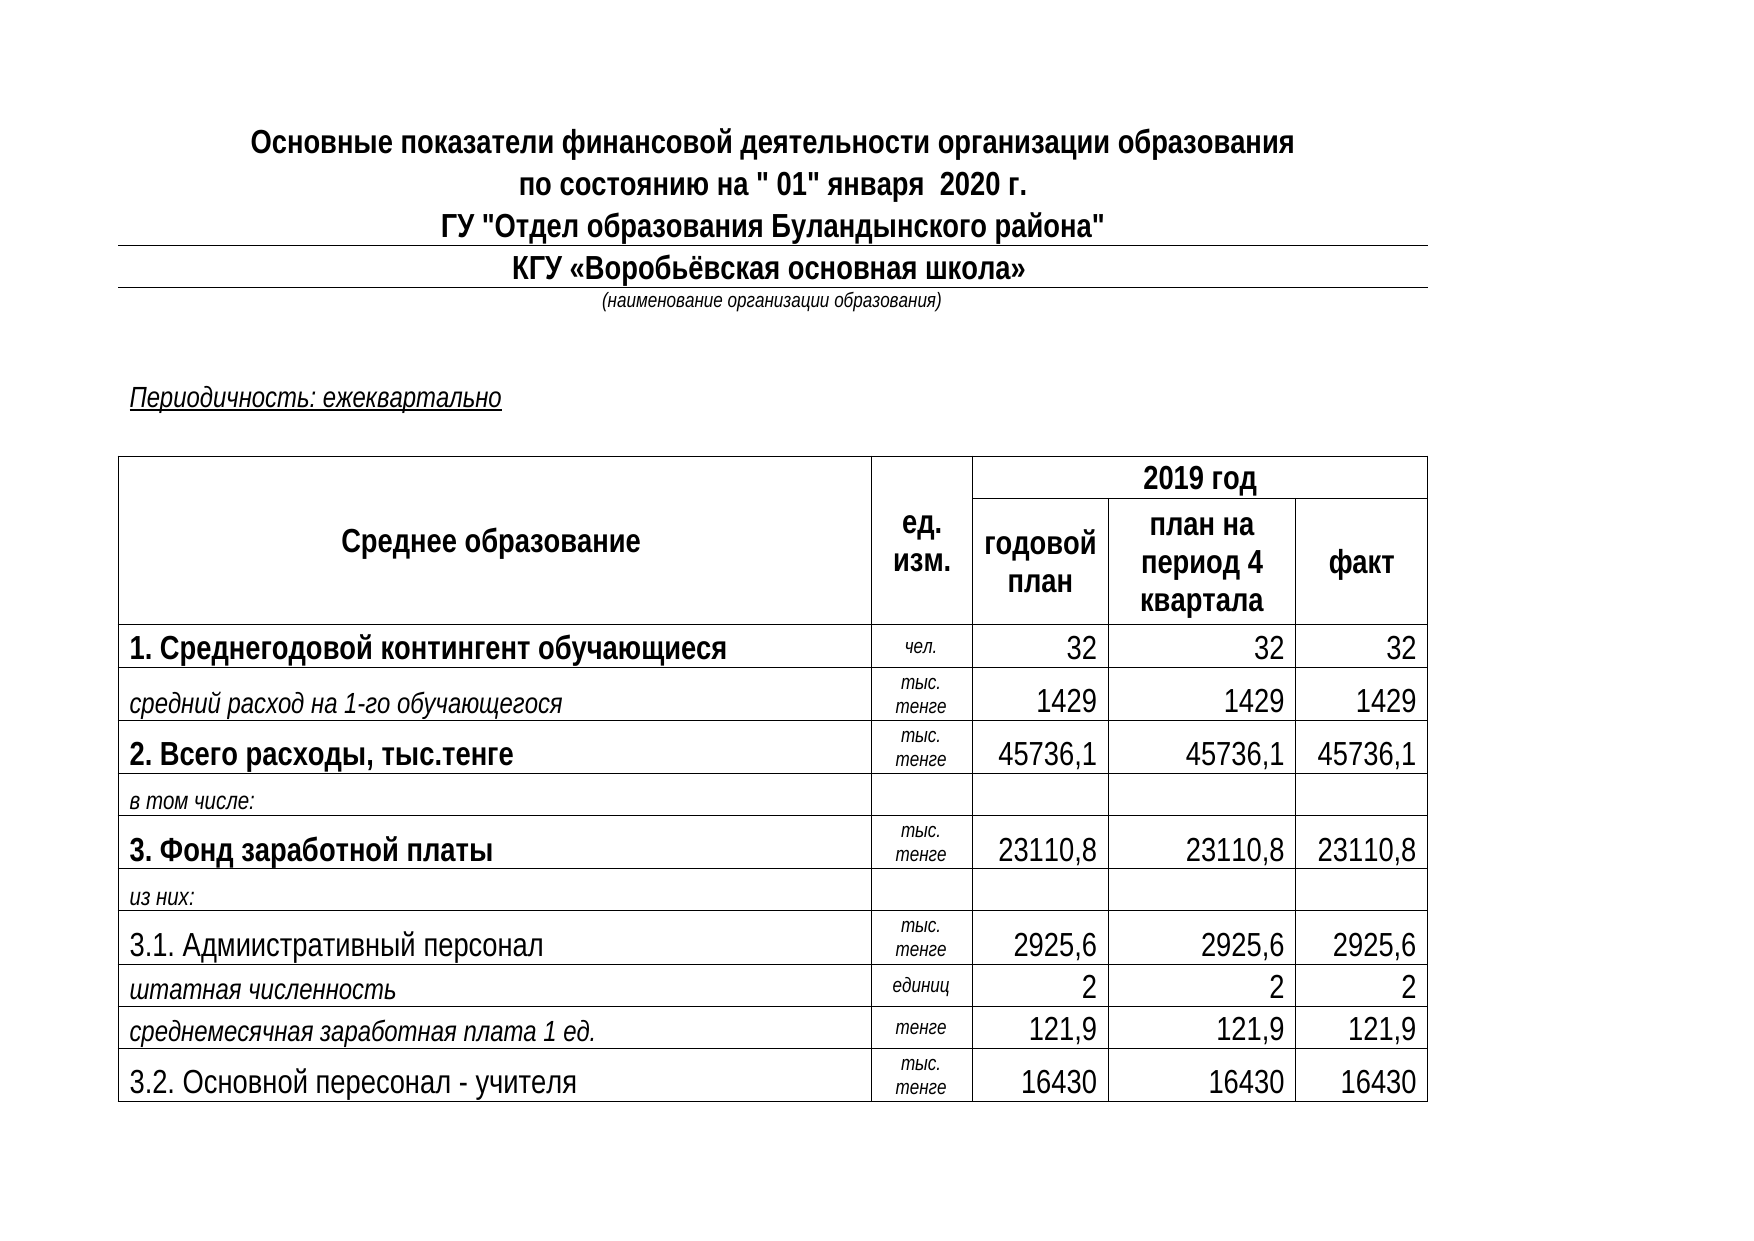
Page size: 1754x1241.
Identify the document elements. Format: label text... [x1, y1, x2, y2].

table_cell [1428, 160, 1560, 202]
table_cell [1108, 371, 1296, 413]
table_cell 121,9 [1296, 1007, 1427, 1048]
table_cell [1296, 329, 1427, 371]
table_cell Периодичность: ежеквартально [118, 371, 871, 413]
table_cell [871, 329, 972, 371]
table_cell [1296, 414, 1427, 456]
table_cell [1428, 773, 1560, 815]
table_cell [973, 774, 1108, 815]
table_cell [973, 371, 1108, 413]
table_cell 121,9 [973, 1007, 1108, 1048]
table_cell 2 [973, 965, 1108, 1006]
table_cell [1428, 456, 1560, 498]
table_cell 23110,8 [1296, 816, 1427, 868]
table_cell [1428, 624, 1560, 667]
table_cell тыс. тенге [872, 668, 972, 720]
table_cell [973, 414, 1108, 456]
table_cell тыс. тенге [872, 721, 972, 773]
table_cell Среднее образование [119, 457, 871, 624]
table_cell 45736,1 [1296, 721, 1427, 773]
table_cell [1428, 287, 1560, 329]
table_cell [1428, 1006, 1560, 1048]
table_cell из них: [119, 869, 871, 910]
table_cell [871, 414, 972, 456]
table_cell [1428, 371, 1560, 413]
table_cell [1428, 498, 1560, 624]
table_cell 3.2. Основной пересонал - учителя [119, 1049, 871, 1101]
table_cell штатная численность [119, 965, 871, 1006]
table_cell [1428, 1048, 1560, 1101]
table_cell 1. Среднегодовой контингент обучающиеся [119, 625, 871, 667]
table_cell [1296, 371, 1427, 413]
table_cell 32 [973, 625, 1108, 667]
table_cell [118, 414, 871, 456]
table_cell среднемесячная заработная плата 1 ед. [119, 1007, 871, 1048]
table_cell [1428, 910, 1560, 963]
table_cell средний расход на 1-го обучающегося [119, 668, 871, 720]
table_cell 121,9 [1109, 1007, 1295, 1048]
table_cell ГУ "Отдел образования Буландынского района" [118, 203, 1427, 245]
table_cell [1109, 774, 1295, 815]
table_cell [1428, 720, 1560, 773]
table_cell 2925,6 [1109, 911, 1295, 963]
table_cell 2925,6 [973, 911, 1108, 963]
table_cell 16430 [1109, 1049, 1295, 1101]
table_cell [1428, 815, 1560, 868]
table_cell [871, 371, 972, 413]
table_cell [1428, 964, 1560, 1006]
table_cell [1428, 329, 1560, 371]
table_cell [118, 329, 871, 371]
table_cell 2. Всего расходы, тыс.тенге [119, 721, 871, 773]
table_cell [1296, 774, 1427, 815]
table_cell 3. Фонд заработной платы [119, 816, 871, 868]
table_cell ед. изм. [872, 457, 972, 624]
table_cell тыс. тенге [872, 911, 972, 963]
table_cell [973, 329, 1108, 371]
table_cell 16430 [973, 1049, 1108, 1101]
table_header [1428, 118, 1560, 160]
table_cell 32 [1109, 625, 1295, 667]
table_cell 1429 [1109, 668, 1295, 720]
table_cell [872, 869, 972, 910]
table_cell КГУ «Воробьёвская основная школа» [118, 246, 1427, 287]
table_cell [1428, 414, 1560, 456]
table_cell 1429 [973, 668, 1108, 720]
table_cell [1428, 667, 1560, 720]
table_cell тенге [872, 1007, 972, 1048]
table_cell в том числе: [119, 774, 871, 815]
table_cell 3.1. Адмиистративный персонал [119, 911, 871, 963]
table_cell тыс. тенге [872, 816, 972, 868]
table_cell [1108, 329, 1296, 371]
table_cell (наименование организации образования) [118, 288, 1427, 329]
table_cell план на период 4 квартала [1109, 499, 1295, 624]
table_cell 1429 [1296, 668, 1427, 720]
table_cell [1296, 869, 1427, 910]
table_cell тыс. тенге [872, 1049, 972, 1101]
table_cell [973, 869, 1108, 910]
table_cell факт [1296, 499, 1427, 624]
table_cell 2925,6 [1296, 911, 1427, 963]
table_cell [872, 774, 972, 815]
table_cell годовой план [973, 499, 1108, 624]
table_cell 2 [1109, 965, 1295, 1006]
table_cell 2 [1296, 965, 1427, 1006]
table_cell чел. [872, 625, 972, 667]
table_cell 23110,8 [1109, 816, 1295, 868]
table_cell [1428, 203, 1560, 245]
table_cell 45736,1 [973, 721, 1108, 773]
table_cell единиц [872, 965, 972, 1006]
table_cell 2019 год [973, 457, 1427, 498]
table_cell [1108, 414, 1296, 456]
table_cell [1428, 868, 1560, 910]
table_cell по состоянию на " 01" января 2020 г. [118, 160, 1427, 202]
table_header Основные показатели финансовой деятельности организации образования [118, 118, 1427, 160]
table_cell [1109, 869, 1295, 910]
table_cell 45736,1 [1109, 721, 1295, 773]
table_cell [1428, 245, 1560, 287]
table_cell 16430 [1296, 1049, 1427, 1101]
table_cell 23110,8 [973, 816, 1108, 868]
table_cell 32 [1296, 625, 1427, 667]
